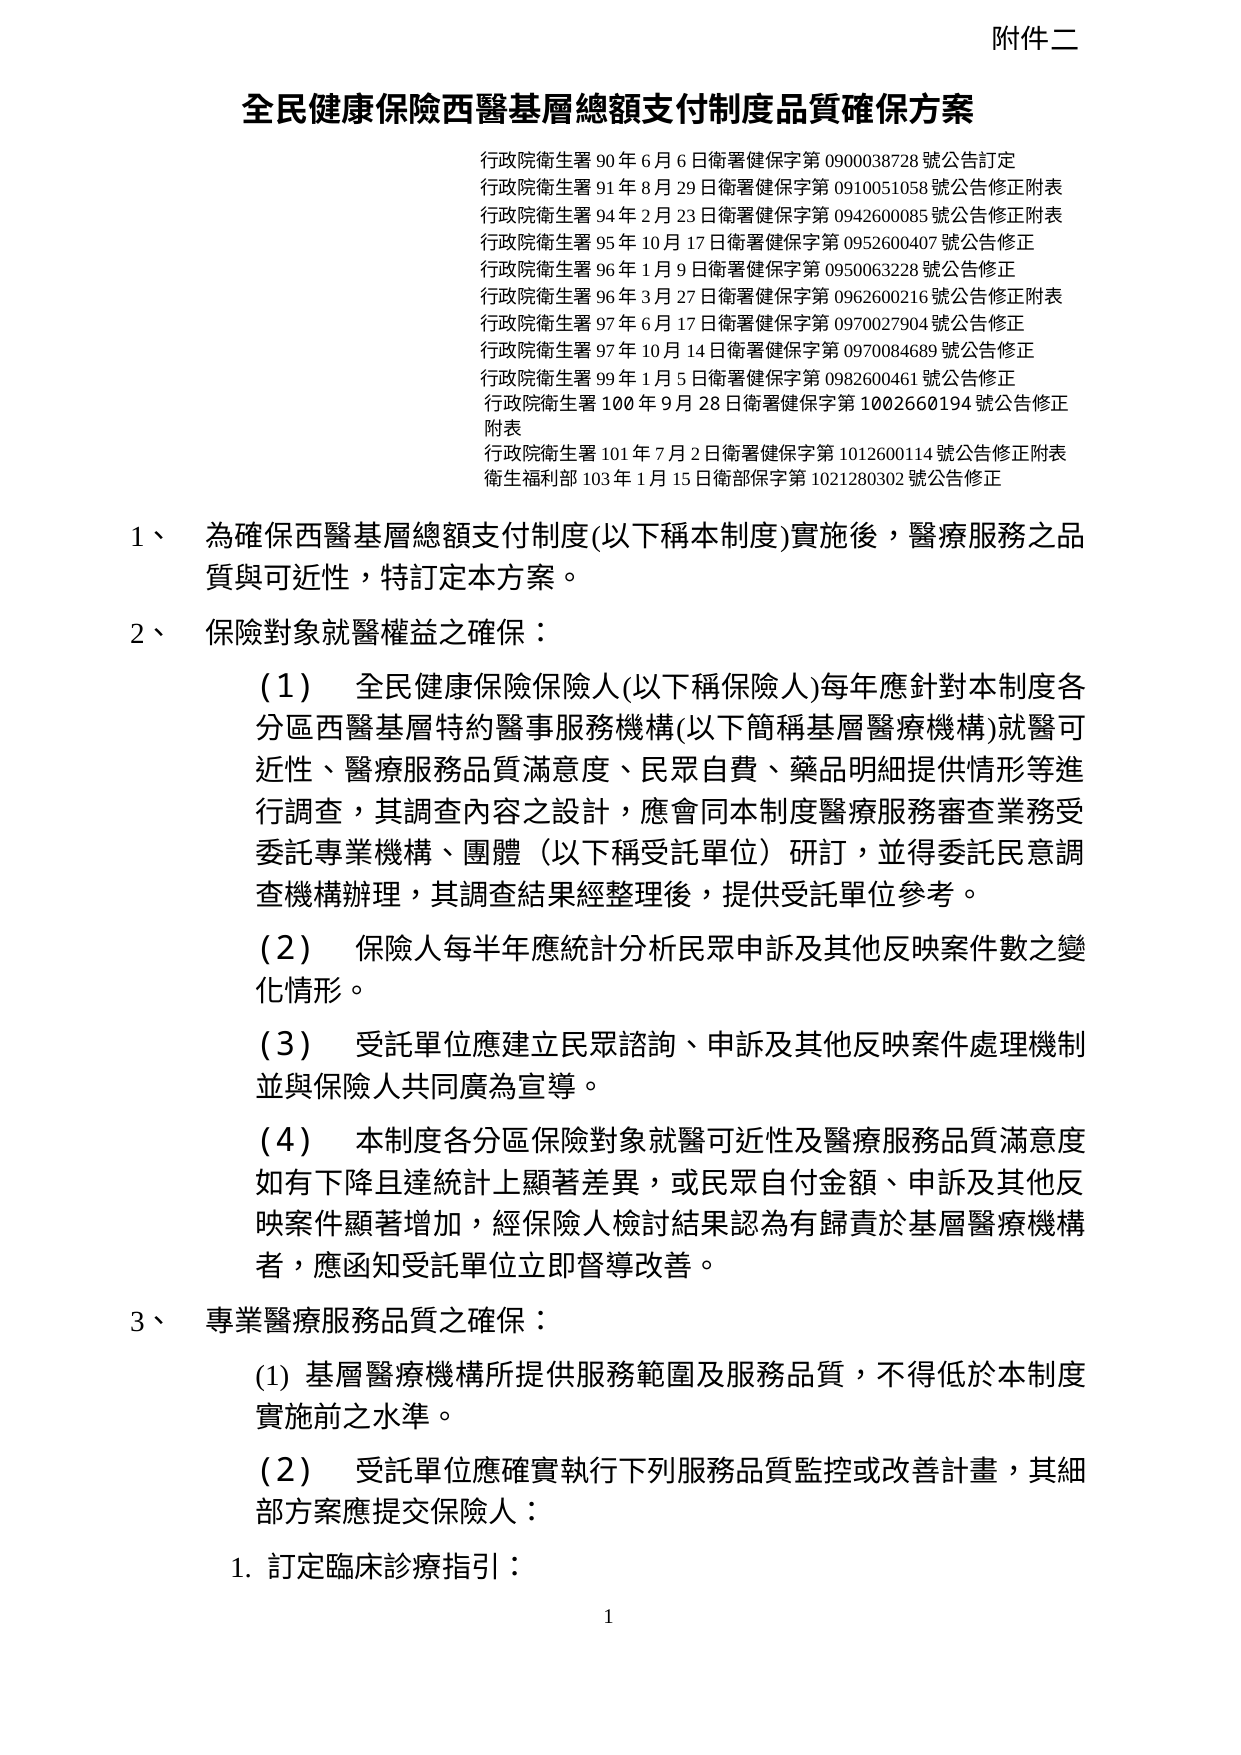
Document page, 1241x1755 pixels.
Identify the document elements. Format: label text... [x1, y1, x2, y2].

list 專業醫療服務品質之確保： [130, 1297, 1087, 1339]
text 全民健康保險西醫基層總額支付制度品質確保方案 [130, 75, 1087, 133]
text 行政院衛生署101年7月2日衛署健保字第1012600114號公告修正附表 [484, 441, 1087, 466]
list 訂定臨床診療指引： [230, 1544, 1087, 1585]
text 行政院衛生署90年6月6日衛署健保字第0900038728號公告訂定 [167, 146, 1087, 173]
text 附件二 [991, 16, 1090, 50]
text 行政院衛生署97年6月17日衛署健保字第0970027904號公告修正 [167, 309, 1087, 336]
list 受託單位應確實執行下列服務品質監控或改善計畫，其細部方案應提交保險人： [255, 1448, 1087, 1531]
list 保險對象就醫權益之確保： [130, 609, 1087, 651]
list 為確保西醫基層總額支付制度(以下稱本制度)實施後，醫療服務之品質與可近性，特訂定本方案。 [130, 512, 1087, 597]
text 行政院衛生署94年2月23日衛署健保字第0942600085號公告修正附表 [167, 200, 1087, 227]
text 行政院衛生署91年8月29日衛署健保字第0910051058號公告修正附表 [167, 173, 1087, 200]
list 全民健康保險保險人(以下稱保險人)每年應針對本制度各分區西醫基層特約醫事服務機構(以下簡稱基層醫療機構)就醫可近性、醫療服務品質滿意度、民眾自費、藥品明細提供情形等進行調查，其調查內容之設計，應會同本制度醫療服務審查業務受委託專業機構、團體（以下稱受託單位）研訂，並得委託民意調查機構辦理，其調查結果經整理後，提供受託單位參考。 [255, 664, 1087, 914]
list 本制度各分區保險對象就醫可近性及醫療服務品質滿意度，如有下降且達統計上顯著差異，或民眾自付金額、申訴及其他反映案件顯著增加，經保險人檢討結果認為有歸責於基層醫療機構者，應函知受託單位立即督導改善。 [255, 1118, 1087, 1285]
text 行政院衛生署95年10月17日衛署健保字第0952600407號公告修正 [167, 227, 1087, 254]
text 衛生福利部103年1月15日衛部保字第1021280302號公告修正 [484, 466, 1087, 491]
text [976, 9, 1105, 57]
list 受託單位應建立民眾諮詢、申訴及其他反映案件處理機制，並與保險人共同廣為宣導。 [255, 1022, 1087, 1106]
text 行政院衛生署96年1月9日衛署健保字第0950063228號公告修正 [167, 254, 1087, 282]
text 行政院衛生署96年3月27日衛署健保字第0962600216號公告修正附表 [167, 282, 1087, 309]
list 保險人每半年應統計分析民眾申訴及其他反映案件數之變化情形。 [255, 926, 1087, 1010]
list 基層醫療機構所提供服務範圍及服務品質，不得低於本制度實施前之水準。 [255, 1352, 1087, 1435]
text 行政院衛生署100年9月28日衛署健保字第1002660194號公告修正附表 [484, 391, 1087, 441]
text 行政院衛生署97年10月14日衛署健保字第0970084689號公告修正 [167, 336, 1087, 363]
text 行政院衛生署99年1月5日衛署健保字第0982600461號公告修正 [167, 363, 1087, 391]
